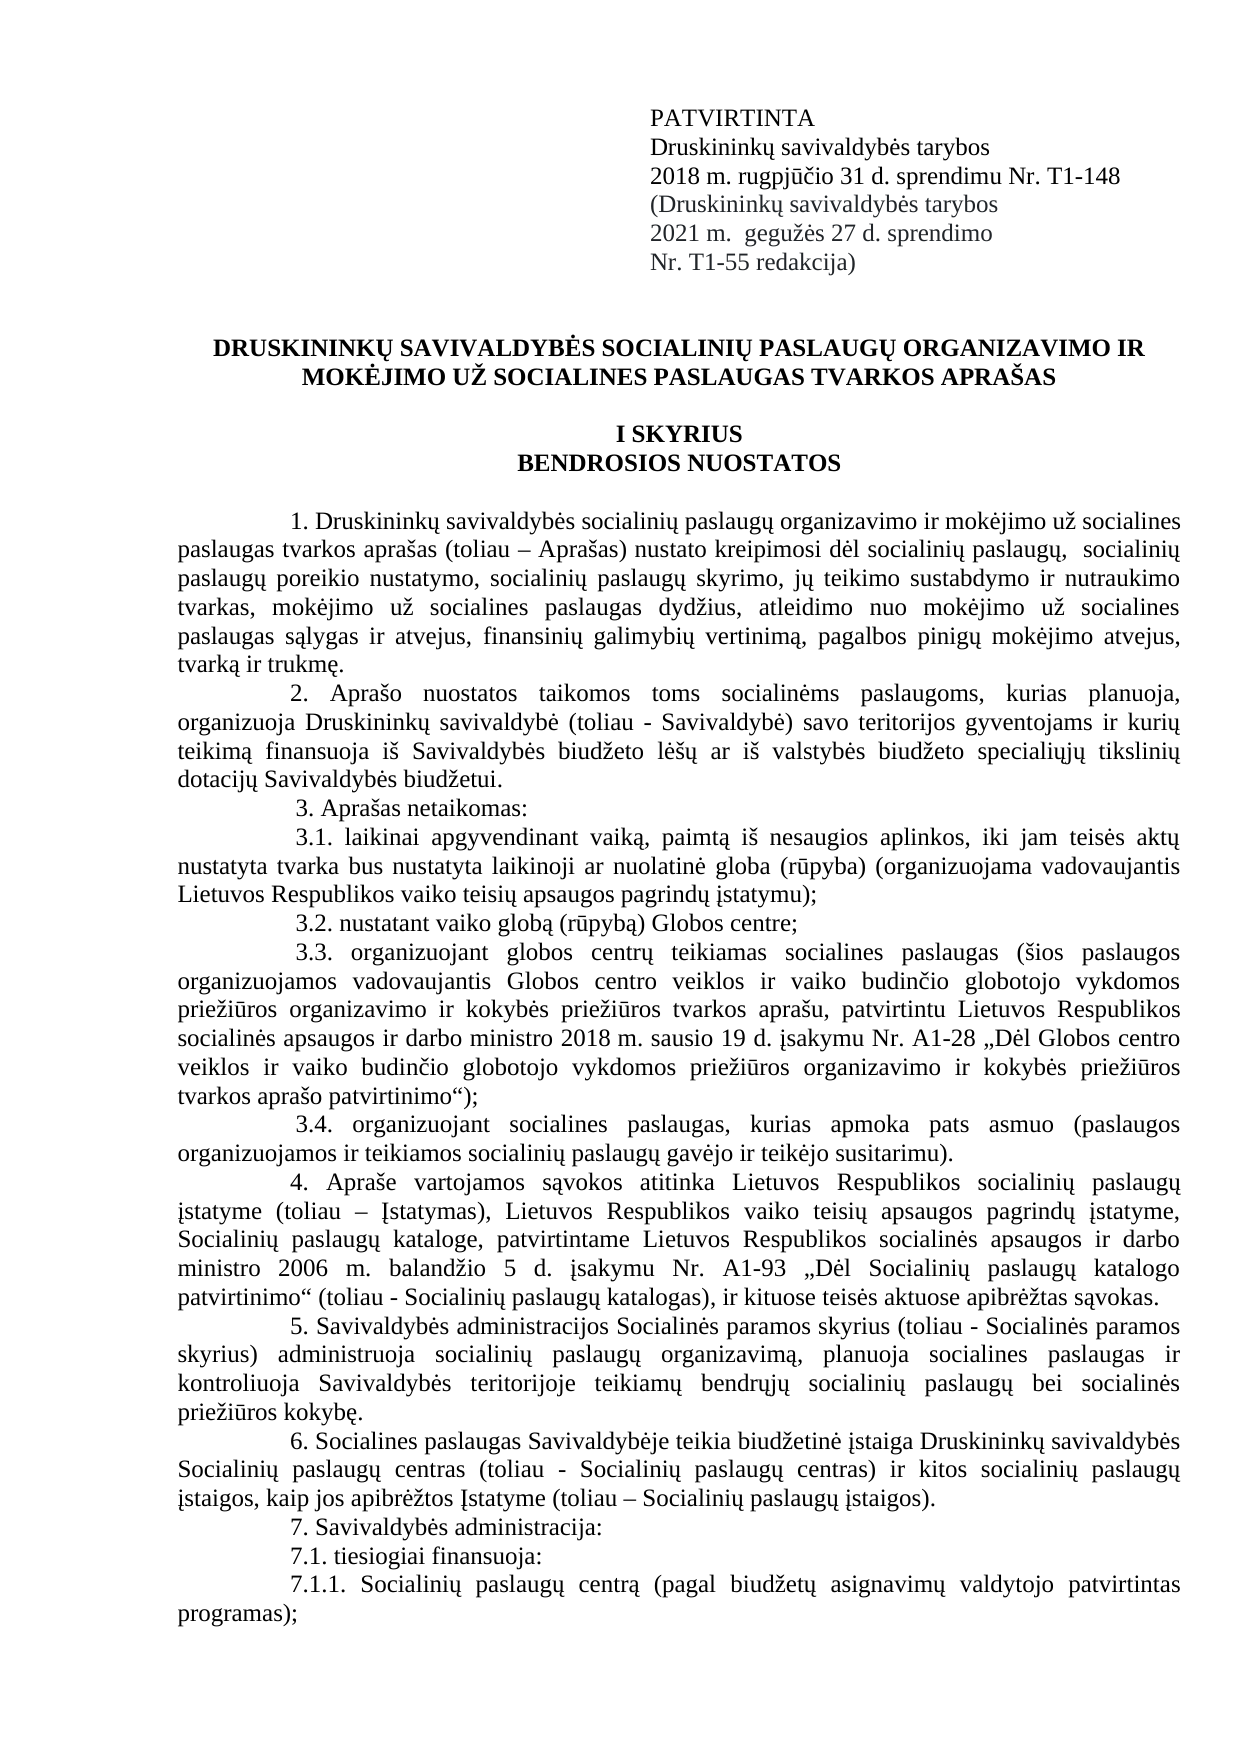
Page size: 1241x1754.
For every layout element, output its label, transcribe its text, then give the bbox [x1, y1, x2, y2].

text 3.1. laikinai apgyvendinant vaiką, paimtą iš nesaugios aplinkos, iki jam teisės aktų nustatyta tvarka bus nustatyta laikinoji ar nuolatinė globa (rūpyba) (organizuojama vadovaujantis Lietuvos Respublikos vaiko teisių apsaugos pagrindų įstatymu); [177, 822, 1181, 908]
text 7. Savivaldybės administracija: [177, 1512, 1181, 1541]
text 2018 m. rugpjūčio 31 d. sprendimu Nr. T1-148 [650, 161, 1181, 189]
text 4. Apraše vartojamos sąvokos atitinka Lietuvos Respublikos socialinių paslaugų įstatyme (toliau – Įstatymas), Lietuvos Respublikos vaiko teisių apsaugos pagrindų įstatyme, Socialinių paslaugų kataloge, patvirtintame Lietuvos Respublikos socialinės apsaugos ir darbo ministro 2006 m. balandžio 5 d. įsakymu Nr. A1-93 „Dėl Socialinių paslaugų katalogo patvirtinimo“ (toliau - Socialinių paslaugų katalogas), ir kituose teisės aktuose apibrėžtas sąvokas. [177, 1167, 1181, 1311]
text Druskininkų savivaldybės tarybos [650, 132, 1181, 161]
text 3. Aprašas netaikomas: [177, 793, 1181, 822]
text PATVIRTINTA [650, 103, 1181, 132]
text (Druskininkų savivaldybės tarybos [650, 189, 1181, 218]
text 2021 m. gegužės 27 d. sprendimo [650, 218, 1181, 247]
text 3.2. nustatant vaiko globą (rūpybą) Globos centre; [177, 908, 1181, 937]
text 2. Aprašo nuostatos taikomos toms socialinėms paslaugoms, kurias planuoja, organizuoja Druskininkų savivaldybė (toliau - Savivaldybė) savo teritorijos gyventojams ir kurių teikimą finansuoja iš Savivaldybės biudžeto lėšų ar iš valstybės biudžeto specialiųjų tikslinių dotacijų Savivaldybės biudžetui. [177, 678, 1181, 793]
text DRUSKININKŲ SAVIVALDYBĖS SOCIALINIŲ PASLAUGŲ ORGANIZAVIMO IR MOKĖJIMO UŽ SOCIALINES PASLAUGAS TVARKOS APRAŠAS [177, 333, 1181, 391]
text I SKYRIUS [177, 419, 1181, 448]
text 5. Savivaldybės administracijos Socialinės paramos skyrius (toliau - Socialinės paramos skyrius) administruoja socialinių paslaugų organizavimą, planuoja socialines paslaugas ir kontroliuoja Savivaldybės teritorijoje teikiamų bendrųjų socialinių paslaugų bei socialinės priežiūros kokybę. [177, 1311, 1181, 1426]
text 7.1.1. Socialinių paslaugų centrą (pagal biudžetų asignavimų valdytojo patvirtintas programas); [177, 1569, 1181, 1627]
text 1. Druskininkų savivaldybės socialinių paslaugų organizavimo ir mokėjimo už socialines paslaugas tvarkos aprašas (toliau – Aprašas) nustato kreipimosi dėl socialinių paslaugų, socialinių paslaugų poreikio nustatymo, socialinių paslaugų skyrimo, jų teikimo sustabdymo ir nutraukimo tvarkas, mokėjimo už socialines paslaugas dydžius, atleidimo nuo mokėjimo už socialines paslaugas sąlygas ir atvejus, finansinių galimybių vertinimą, pagalbos pinigų mokėjimo atvejus, tvarką ir trukmę. [177, 506, 1181, 678]
text 3.3. organizuojant globos centrų teikiamas socialines paslaugas (šios paslaugos organizuojamos vadovaujantis Globos centro veiklos ir vaiko budinčio globotojo vykdomos priežiūros organizavimo ir kokybės priežiūros tvarkos aprašu, patvirtintu Lietuvos Respublikos socialinės apsaugos ir darbo ministro 2018 m. sausio 19 d. įsakymu Nr. A1-28 „Dėl Globos centro veiklos ir vaiko budinčio globotojo vykdomos priežiūros organizavimo ir kokybės priežiūros tvarkos aprašo patvirtinimo“); [177, 937, 1181, 1109]
text 3.4. organizuojant socialines paslaugas, kurias apmoka pats asmuo (paslaugos organizuojamos ir teikiamos socialinių paslaugų gavėjo ir teikėjo susitarimu). [177, 1109, 1181, 1167]
text BENDROSIOS NUOSTATOS [177, 448, 1181, 477]
text 7.1. tiesiogiai finansuoja: [177, 1541, 1181, 1569]
text Nr. T1-55 redakcija) [650, 247, 1181, 276]
text 6. Socialines paslaugas Savivaldybėje teikia biudžetinė įstaiga Druskininkų savivaldybės Socialinių paslaugų centras (toliau - Socialinių paslaugų centras) ir kitos socialinių paslaugų įstaigos, kaip jos apibrėžtos Įstatyme (toliau – Socialinių paslaugų įstaigos). [177, 1426, 1181, 1512]
